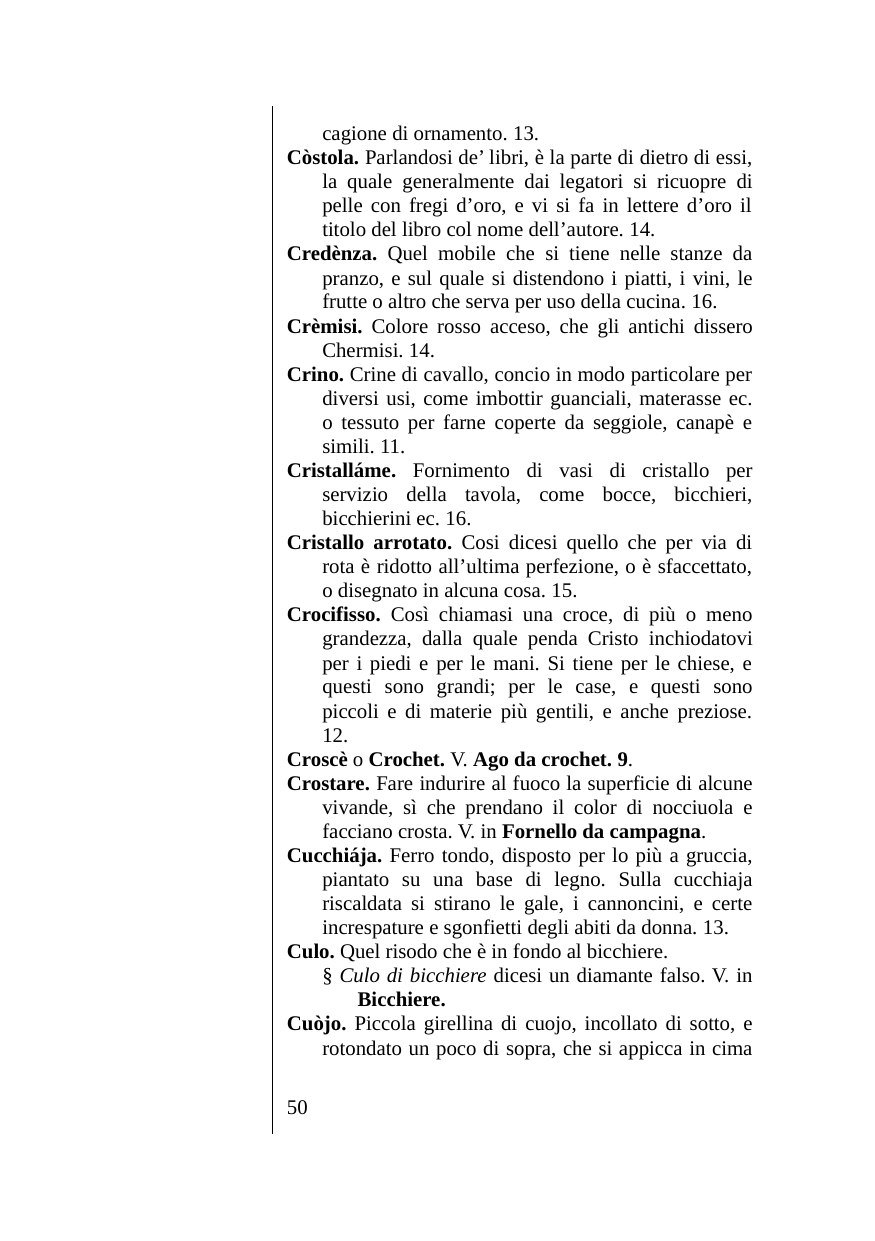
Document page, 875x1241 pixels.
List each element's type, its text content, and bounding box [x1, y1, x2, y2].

text Cristalláme. Fornimento di vasi di cristallo per servizio della tavola, come bocce, bicchieri, bicchierini ec. 16. [287, 458, 753, 530]
text Crocifisso. Così chiamasi una croce, di più o meno grandezza, dalla quale penda Cristo inchiodatovi per i piedi e per le mani. Si tiene per le chiese, e questi sono grandi; per le case, e questi sono piccoli e di materie più gentili, e anche preziose. 11. [287, 602, 753, 747]
text Cristallo arrotato. Cosi dicesi quello che per via di rota è ridotto all’ultima perfezione, o è sfaccettato, o disegnato in alcuna cosa. 14. [287, 530, 753, 602]
text Crino. Crine di cavallo, concio in modo particolare per diversi usi, come imbottir guanciali, materasse ec. o tessuto per farne coperte da seggiole, canapè e simili. 11. [287, 362, 753, 458]
text Crèmisi. Colore rosso acceso, che gli antichi dissero Chermisi. 13. [287, 313, 753, 362]
text § Culo di bicchiere dicesi un diamante falso. V. in Bicchiere. [322, 963, 753, 1011]
text Cucchiája. Ferro tondo, disposto per lo più a gruccia, piantato su una base di legno. Sulla cucchiaja riscaldata si stirano le gale, i cannoncini, e certe increspature e sgonfietti degli abiti da donna. 13. [287, 843, 753, 939]
text Cuòjo. Piccola girellina di cuojo, incollato di sotto, e rotondato un poco di sopra, che si appicca in cima [287, 1011, 753, 1059]
text Cornicioncíno. Piccolo cornicione col quale si rifiniscono alcuni mobili come armadj, o simili, per cagione di ornamento. 12. [287, 121, 753, 145]
text Culo. Quel risodo che è in fondo al bicchiere. [287, 939, 753, 963]
text Croscè o Crochet. V. Ago da crochet. 9. [287, 747, 753, 771]
text Còstola. Parlandosi de’ libri, è la parte di dietro di essi, la quale generalmente dai legatori si ricuopre di pelle con fregi d’oro, e vi si fa in lettere d’oro il titolo del libro col nome dell’autore. 14. [287, 145, 753, 241]
text Crostare. Fare indurire al fuoco la superficie di alcune vivande, sì che prendano il color di nocciuola e facciano crosta. V. in Fornello da campagna. [287, 771, 753, 843]
text Credènza. Quel mobile che si tiene nelle stanze da pranzo, e sul quale si distendono i piatti, i vini, le frutte o altro che serva per uso della cucina. 16. [287, 241, 753, 313]
